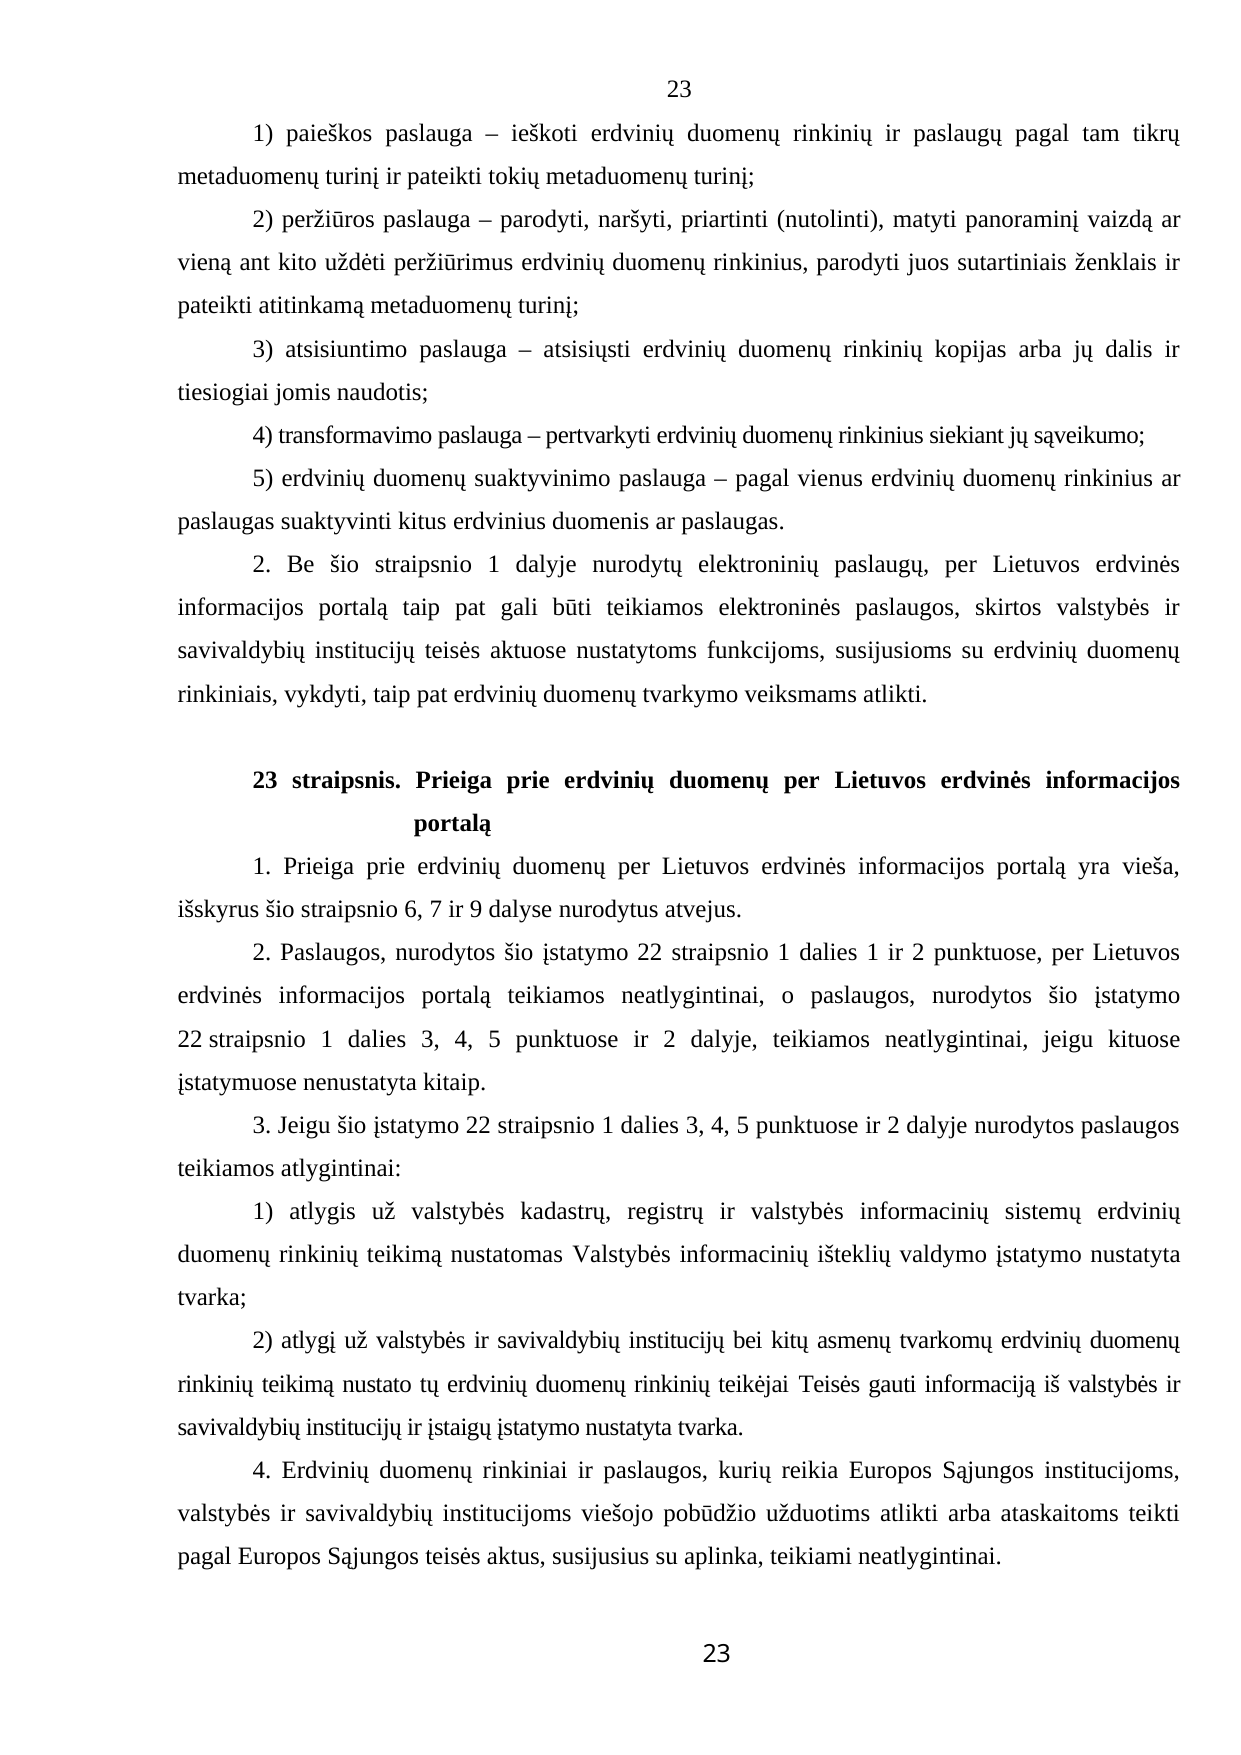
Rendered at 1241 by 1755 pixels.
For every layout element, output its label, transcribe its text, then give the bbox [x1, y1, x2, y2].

text 23 straipsnis. Prieiga prie erdvinių duomenų per Lietuvos erdvinės informacijos portalą [252, 765, 1181, 837]
text 3. Jeigu šio įstatymo 22 straipsnio 1 dalies 3, 4, 5 punktuose ir 2 dalyje nurodytos paslaugos teikiamos atlygintinai: [177, 1110, 1181, 1182]
text 3) atsisiuntimo paslauga – atsisiųsti erdvinių duomenų rinkinių kopijas arba jų dalis ir tiesiogiai jomis naudotis; [177, 334, 1181, 406]
text 1) atlygis už valstybės kadastrų, registrų ir valstybės informacinių sistemų erdvinių duomenų rinkinių teikimą nustatomas Valstybės informacinių išteklių valdymo įstatymo nustatyta tvarka; [177, 1196, 1181, 1311]
text 2. Paslaugos, nurodytos šio įstatymo 22 straipsnio 1 dalies 1 ir 2 punktuose, per Lietuvos erdvinės informacijos portalą teikiamos neatlygintinai, o paslaugos, nurodytos šio įstatymo 22 straipsnio 1 dalies 3, 4, 5 punktuose ir 2 dalyje, teikiamos neatlygintinai, jeigu kituose įstatymuose nenustatyta kitaip. [177, 937, 1181, 1096]
text 4. Erdvinių duomenų rinkiniai ir paslaugos, kurių reikia Europos Sąjungos institucijoms, valstybės ir savivaldybių institucijoms viešojo pobūdžio užduotims atlikti arba ataskaitoms teikti pagal Europos Sąjungos teisės aktus, susijusius su aplinka, teikiami neatlygintinai. [177, 1455, 1181, 1570]
text 2) peržiūros paslauga – parodyti, naršyti, priartinti (nutolinti), matyti panoraminį vaizdą ar vieną ant kito uždėti peržiūrimus erdvinių duomenų rinkinius, parodyti juos sutartiniais ženklais ir pateikti atitinkamą metaduomenų turinį; [177, 204, 1181, 319]
text 4) transformavimo paslauga – pertvarkyti erdvinių duomenų rinkinius siekiant jų sąveikumo; [177, 420, 1181, 449]
text 2. Be šio straipsnio 1 dalyje nurodytų elektroninių paslaugų, per Lietuvos erdvinės informacijos portalą taip pat gali būti teikiamos elektroninės paslaugos, skirtos valstybės ir savivaldybių institucijų teisės aktuose nustatytoms funkcijoms, susijusioms su erdvinių duomenų rinkiniais, vykdyti, taip pat erdvinių duomenų tvarkymo veiksmams atlikti. [177, 549, 1181, 707]
text 2) atlygį už valstybės ir savivaldybių institucijų bei kitų asmenų tvarkomų erdvinių duomenų rinkinių teikimą nustato tų erdvinių duomenų rinkinių teikėjai Teisės gauti informaciją iš valstybės ir savivaldybių institucijų ir įstaigų įstatymo nustatyta tvarka. [177, 1326, 1181, 1441]
text 1) paieškos paslauga – ieškoti erdvinių duomenų rinkinių ir paslaugų pagal tam tikrų metaduomenų turinį ir pateikti tokių metaduomenų turinį; [177, 118, 1181, 190]
text 1. Prieiga prie erdvinių duomenų per Lietuvos erdvinės informacijos portalą yra vieša, išskyrus šio straipsnio 6, 7 ir 9 dalyse nurodytus atvejus. [177, 851, 1181, 923]
text 5) erdvinių duomenų suaktyvinimo paslauga – pagal vienus erdvinių duomenų rinkinius ar paslaugas suaktyvinti kitus erdvinius duomenis ar paslaugas. [177, 463, 1181, 535]
